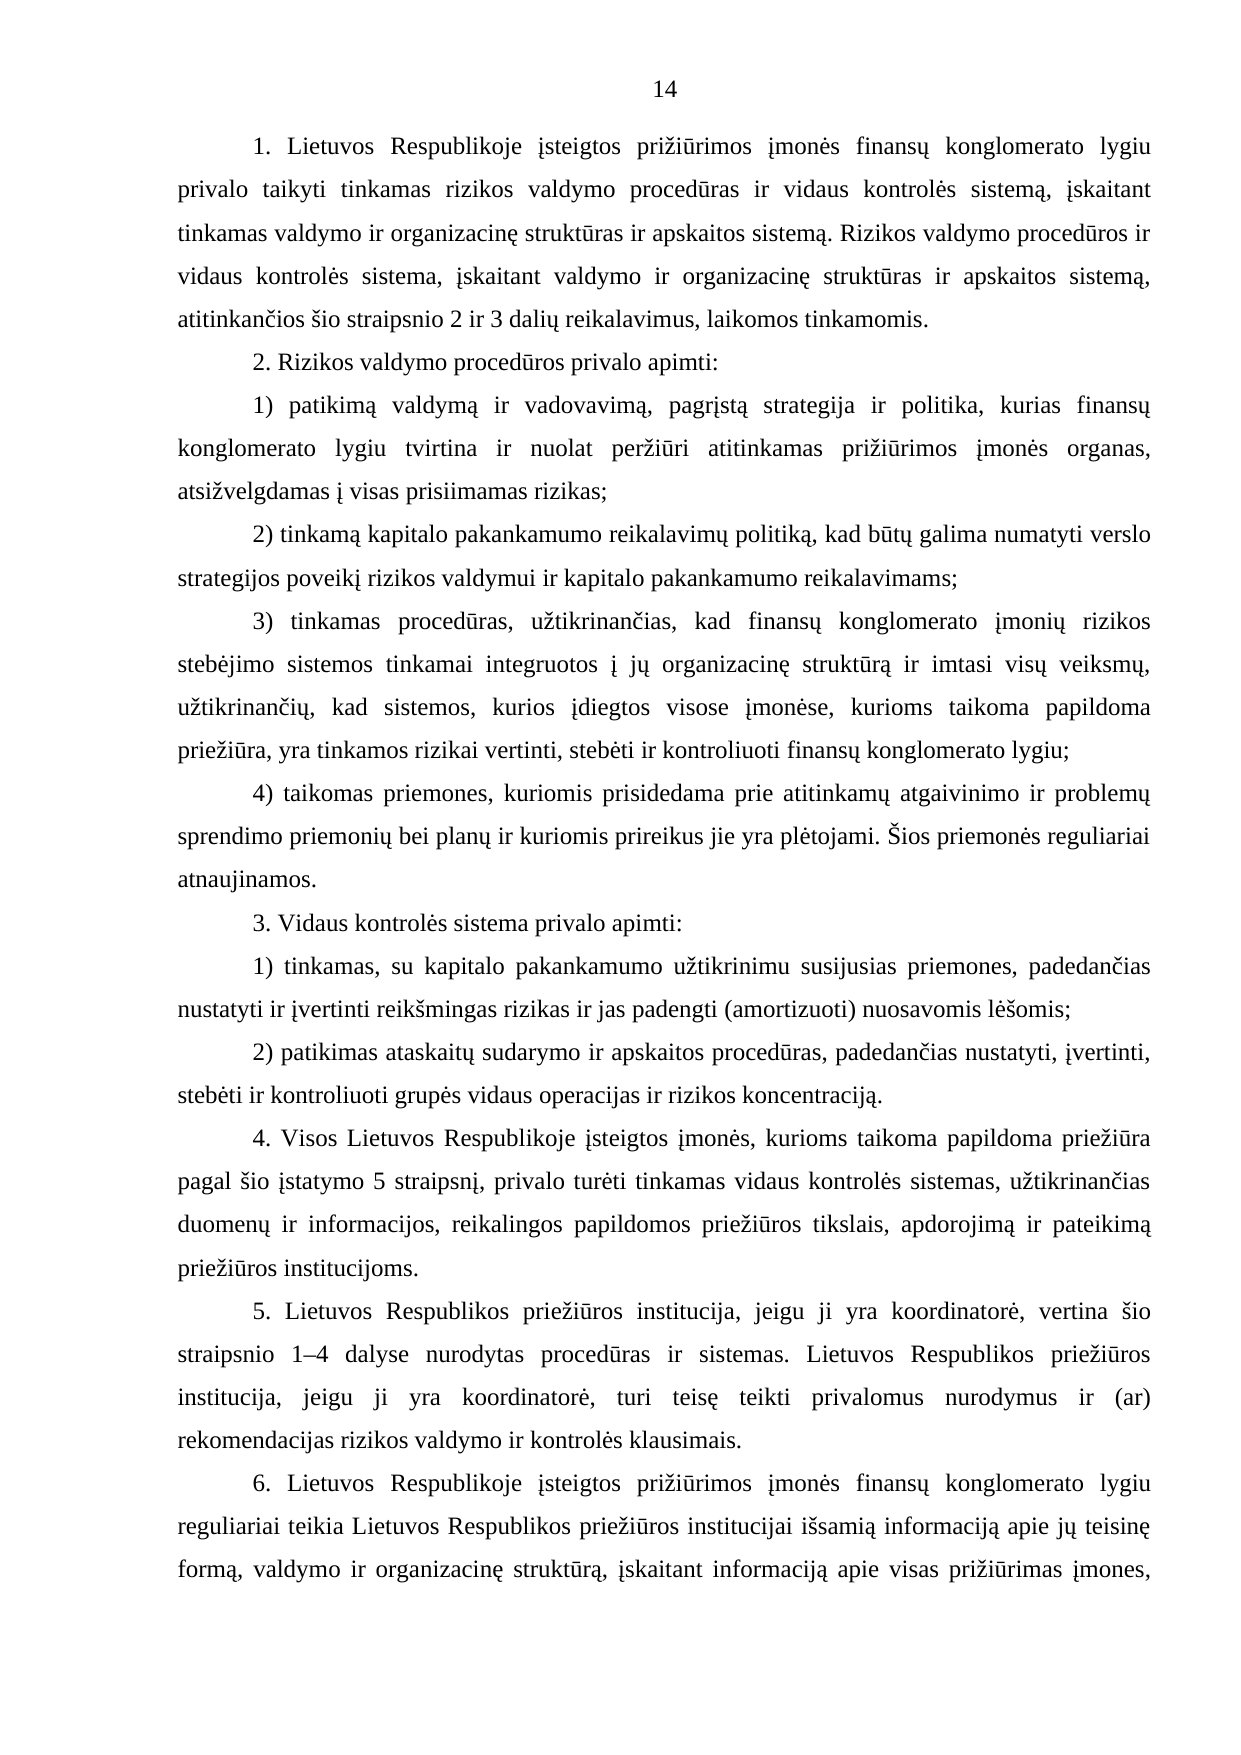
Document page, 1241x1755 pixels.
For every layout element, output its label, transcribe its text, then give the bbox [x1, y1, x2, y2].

text 5. Lietuvos Respublikos priežiūros institucija, jeigu ji yra koordinatorė, vertina šio straipsnio 1–4 dalyse nurodytas procedūras ir sistemas. Lietuvos Respublikos priežiūros institucija, jeigu ji yra koordinatorė, turi teisę teikti privalomus nurodymus ir (ar) rekomendacijas rizikos valdymo ir kontrolės klausimais. [177, 1296, 1152, 1454]
text 4) taikomas priemones, kuriomis prisidedama prie atitinkamų atgaivinimo ir problemų sprendimo priemonių bei planų ir kuriomis prireikus jie yra plėtojami. Šios priemonės reguliariai atnaujinamos. [177, 778, 1152, 893]
text 2) tinkamą kapitalo pakankamumo reikalavimų politiką, kad būtų galima numatyti verslo strategijos poveikį rizikos valdymui ir kapitalo pakankamumo reikalavimams; [177, 519, 1152, 591]
text 1) patikimą valdymą ir vadovavimą, pagrįstą strategija ir politika, kurias finansų konglomerato lygiu tvirtina ir nuolat peržiūri atitinkamas prižiūrimos įmonės organas, atsižvelgdamas į visas prisiimamas rizikas; [177, 390, 1152, 505]
text 3) tinkamas procedūras, užtikrinančias, kad finansų konglomerato įmonių rizikos stebėjimo sistemos tinkamai integruotos į jų organizacinę struktūrą ir imtasi visų veiksmų, užtikrinančių, kad sistemos, kurios įdiegtos visose įmonėse, kurioms taikoma papildoma priežiūra, yra tinkamos rizikai vertinti, stebėti ir kontroliuoti finansų konglomerato lygiu; [177, 606, 1152, 764]
text 1. Lietuvos Respublikoje įsteigtos prižiūrimos įmonės finansų konglomerato lygiu privalo taikyti tinkamas rizikos valdymo procedūras ir vidaus kontrolės sistemą, įskaitant tinkamas valdymo ir organizacinę struktūras ir apskaitos sistemą. Rizikos valdymo procedūros ir vidaus kontrolės sistema, įskaitant valdymo ir organizacinę struktūras ir apskaitos sistemą, atitinkančios šio straipsnio 2 ir 3 dalių reikalavimus, laikomos tinkamomis. [177, 131, 1152, 333]
text 2) patikimas ataskaitų sudarymo ir apskaitos procedūras, padedančias nustatyti, įvertinti, stebėti ir kontroliuoti grupės vidaus operacijas ir rizikos koncentraciją. [177, 1037, 1152, 1109]
text 2. Rizikos valdymo procedūros privalo apimti: [177, 347, 1152, 376]
text 6. Lietuvos Respublikoje įsteigtos prižiūrimos įmonės finansų konglomerato lygiu reguliariai teikia Lietuvos Respublikos priežiūros institucijai išsamią informaciją apie jų teisinę formą, valdymo ir organizacinę struktūrą, įskaitant informaciją apie visas prižiūrimas įmones, [177, 1468, 1152, 1583]
text 1) tinkamas, su kapitalo pakankamumo užtikrinimu susijusias priemones, padedančias nustatyti ir įvertinti reikšmingas rizikas ir jas padengti (amortizuoti) nuosavomis lėšomis; [177, 951, 1152, 1023]
text 4. Visos Lietuvos Respublikoje įsteigtos įmonės, kurioms taikoma papildoma priežiūra pagal šio įstatymo 5 straipsnį, privalo turėti tinkamas vidaus kontrolės sistemas, užtikrinančias duomenų ir informacijos, reikalingos papildomos priežiūros tikslais, apdorojimą ir pateikimą priežiūros institucijoms. [177, 1123, 1152, 1281]
text 3. Vidaus kontrolės sistema privalo apimti: [177, 908, 1152, 936]
